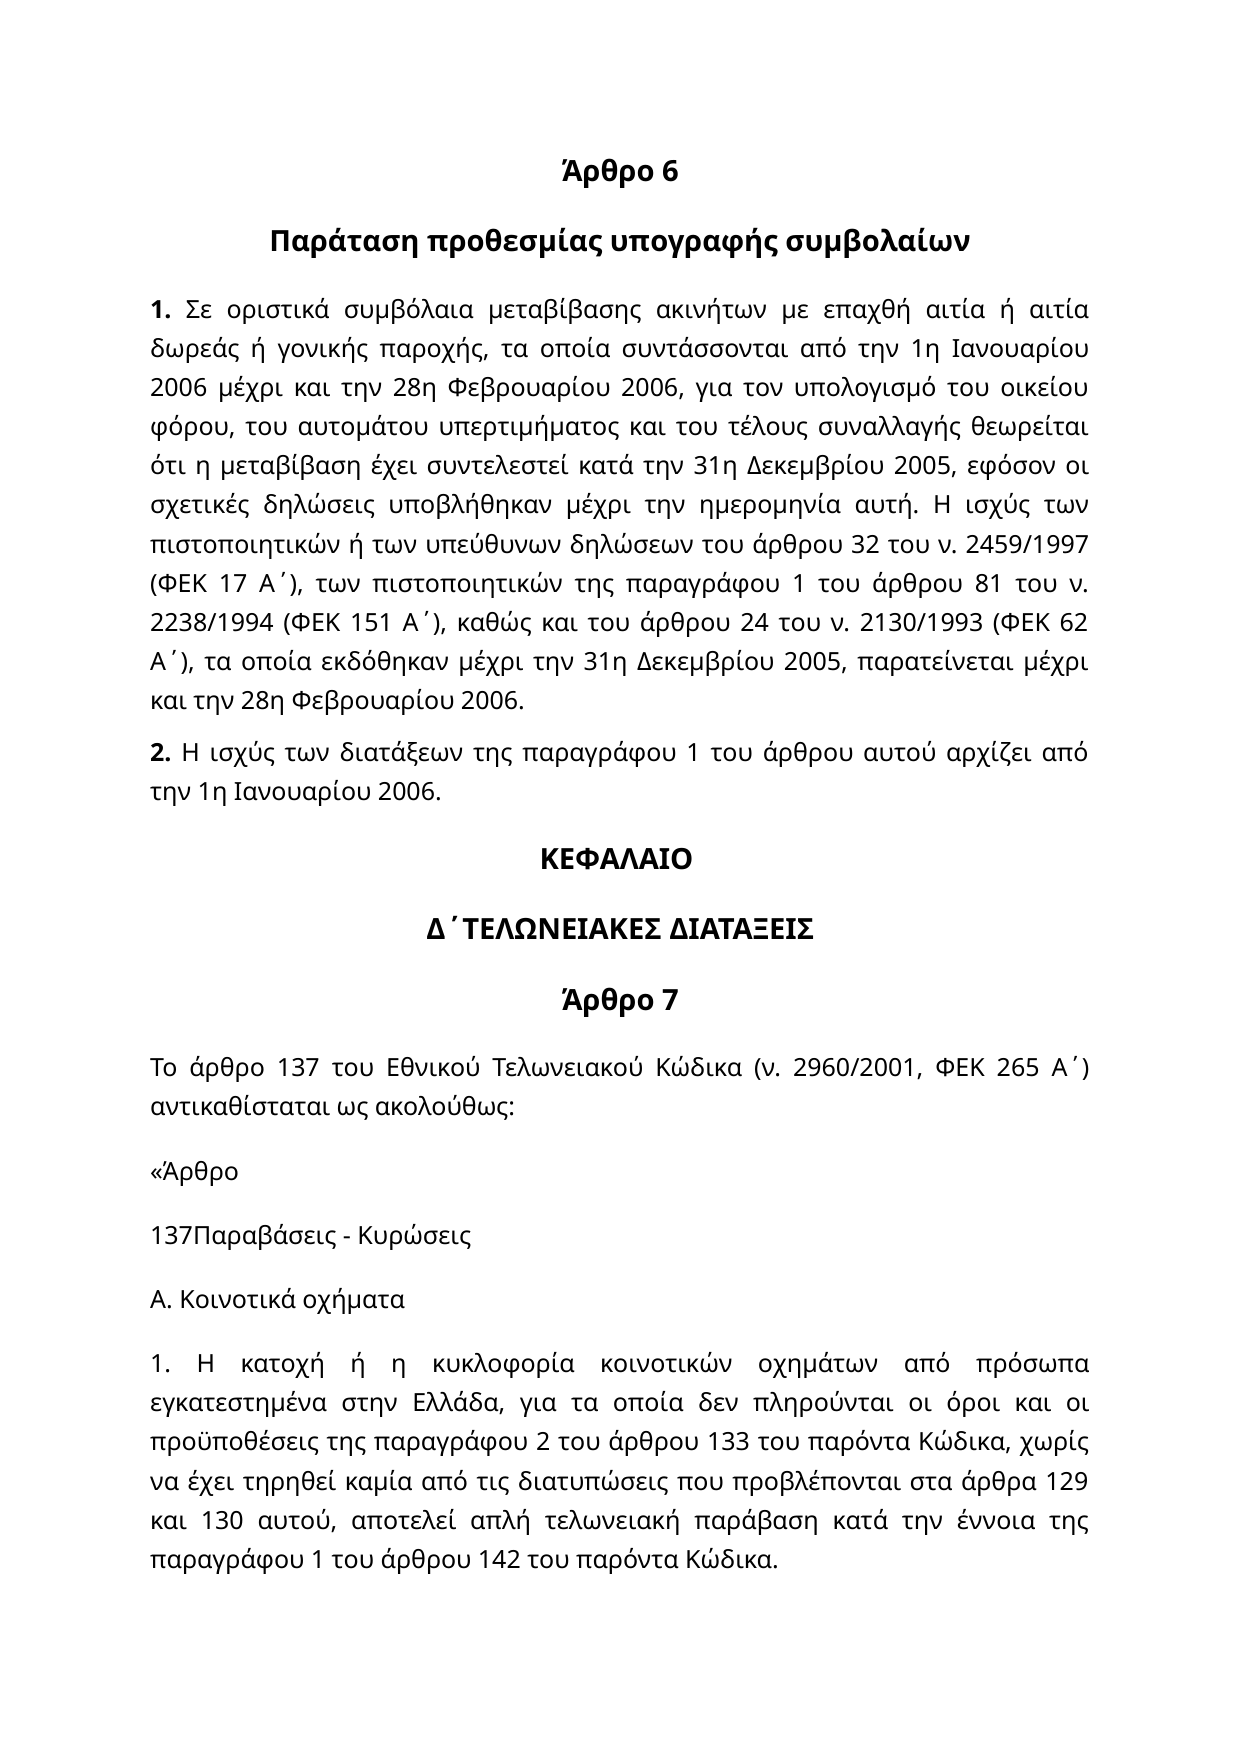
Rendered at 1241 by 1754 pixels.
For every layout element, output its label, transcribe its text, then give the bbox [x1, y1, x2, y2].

text «Άρθρο [150, 1153, 1090, 1187]
text Το άρθρο 137 του Εθνικού Τελωνειακού Κώδικα (ν. 2960/2001, ΦΕΚ 265 Α΄) αντικαθίσταται ως ακολούθως: [150, 1050, 1090, 1123]
text 1. Σε οριστικά συμβόλαια μεταβίβασης ακινήτων με επαχθή αιτία ή αιτία δωρεάς ή γονικής παροχής, τα οποία συντάσσονται από την 1η Ιανουαρίου 2006 μέχρι και την 28η Φεβρουαρίου 2006, για τον υπολογισμό του οικείου φόρου, του αυτομάτου υπερτιμήματος και του τέλους συναλλαγής θεωρείται ότι η μεταβίβαση έχει συντελεστεί κατά την 31η Δεκεμβρίου 2005, εφόσον οι σχετικές δηλώσεις υποβλήθηκαν μέχρι την ημερομηνία αυτή. Η ισχύς των πιστοποιητικών ή των υπεύθυνων δηλώσεων του άρθρου 32 του ν. 2459/1997 (ΦΕΚ 17 Α΄), των πιστοποιητικών της παραγράφου 1 του άρθρου 81 του ν. 2238/1994 (ΦΕΚ 151 Α΄), καθώς και του άρθρου 24 του ν. 2130/1993 (ΦΕΚ 62 Α΄), τα οποία εκδόθηκαν μέχρι την 31η Δεκεμβρίου 2005, παρατείνεται μέχρι και την 28η Φεβρουαρίου 2006. [150, 291, 1090, 717]
subtitle Δ΄ΤΕΛΩΝΕΙΑΚΕΣ ΔΙΑΤΑΞΕΙΣ [150, 908, 1090, 948]
subtitle Άρθρο 6 [150, 150, 1090, 190]
subtitle ΚΕΦΑΛΑΙΟ [150, 838, 1090, 878]
text 137Παραβάσεις - Κυρώσεις [150, 1217, 1090, 1251]
subtitle Παράταση προθεσμίας υπογραφής συμβολαίων [150, 221, 1090, 260]
subtitle Άρθρο 7 [150, 979, 1090, 1019]
text 2. Η ισχύς των διατάξεων της παραγράφου 1 του άρθρου αυτού αρχίζει από την 1η Ιανουαρίου 2006. [150, 734, 1090, 808]
text 1. Η κατοχή ή η κυκλοφορία κοινοτικών οχημάτων από πρόσωπα εγκατεστημένα στην Ελλάδα, για τα οποία δεν πληρούνται οι όροι και οι προϋποθέσεις της παραγράφου 2 του άρθρου 133 του παρόντα Κώδικα, χωρίς να έχει τηρηθεί καμία από τις διατυπώσεις που προβλέπονται στα άρθρα 129 και 130 αυτού, αποτελεί απλή τελωνειακή παράβαση κατά την έννοια της παραγράφου 1 του άρθρου 142 του παρόντα Κώδικα. [150, 1346, 1090, 1576]
text Α. Κοινοτικά οχήματα [150, 1281, 1090, 1316]
